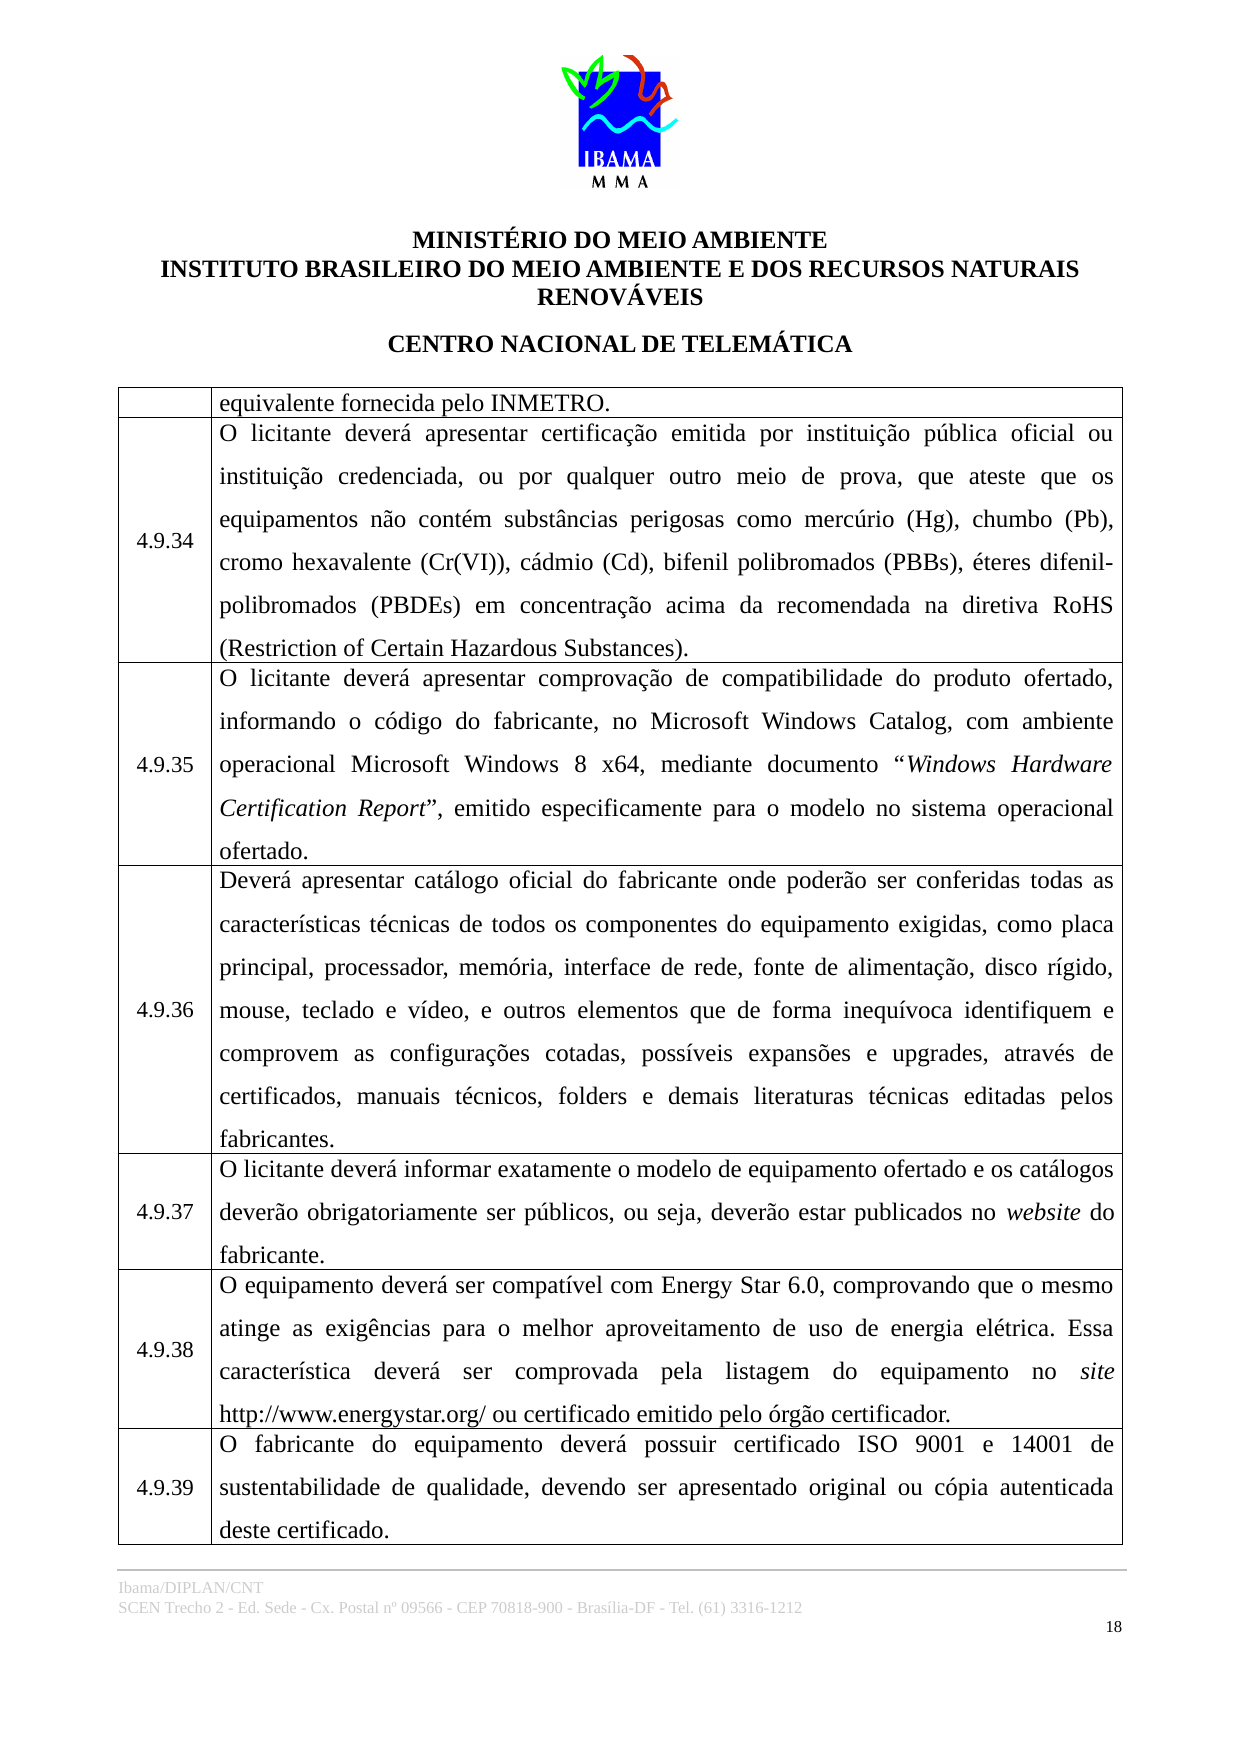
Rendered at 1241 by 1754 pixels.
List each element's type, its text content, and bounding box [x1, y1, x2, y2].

table_cell equivalente fornecida pelo INMETRO. [212, 388, 1122, 417]
table_cell O equipamento deverá ser compatível com Energy Star 6.0, comprovando que o mesmo atinge as exigências para o melhor aproveitamento de uso de energia elétrica. Essa característica deverá ser comprovada pela listagem do equipamento no site http://www.energystar.org/ ou certificado emitido pelo órgão certificador. [212, 1270, 1122, 1428]
table_cell 4.9.34 [119, 418, 211, 662]
table_cell O licitante deverá apresentar comprovação de compatibilidade do produto ofertado, informando o código do fabricante, no Microsoft Windows Catalog, com ambiente operacional Microsoft Windows 8 x64, mediante documento “Windows Hardware Certification Report”, emitido especificamente para o modelo no sistema operacional ofertado. [212, 663, 1122, 864]
picture [561, 55, 679, 188]
table_cell 4.9.37 [119, 1154, 211, 1269]
table_cell 4.9.36 [119, 866, 211, 1153]
table_cell O licitante deverá informar exatamente o modelo de equipamento ofertado e os catálogos deverão obrigatoriamente ser públicos, ou seja, deverão estar publicados no website do fabricante. [212, 1154, 1122, 1269]
table_cell [119, 388, 211, 417]
table_cell O licitante deverá apresentar certificação emitida por instituição pública oficial ou instituição credenciada, ou por qualquer outro meio de prova, que ateste que os equipamentos não contém substâncias perigosas como mercúrio (Hg), chumbo (Pb), cromo hexavalente (Cr(VI)), cádmio (Cd), bifenil polibromados (PBBs), éteres difenil-polibromados (PBDEs) em concentração acima da recomendada na diretiva RoHS (Restriction of Certain Hazardous Substances). [212, 418, 1122, 662]
table_cell 4.9.39 [119, 1429, 211, 1544]
table_cell O fabricante do equipamento deverá possuir certificado ISO 9001 e 14001 de sustentabilidade de qualidade, devendo ser apresentado original ou cópia autenticada deste certificado. [212, 1429, 1122, 1544]
table_cell Deverá apresentar catálogo oficial do fabricante onde poderão ser conferidas todas as características técnicas de todos os componentes do equipamento exigidas, como placa principal, processador, memória, interface de rede, fonte de alimentação, disco rígido, mouse, teclado e vídeo, e outros elementos que de forma inequívoca identifiquem e comprovem as configurações cotadas, possíveis expansões e upgrades, através de certificados, manuais técnicos, folders e demais literaturas técnicas editadas pelos fabricantes. [212, 866, 1122, 1153]
table_cell 4.9.35 [119, 663, 211, 864]
table_cell 4.9.38 [119, 1270, 211, 1428]
